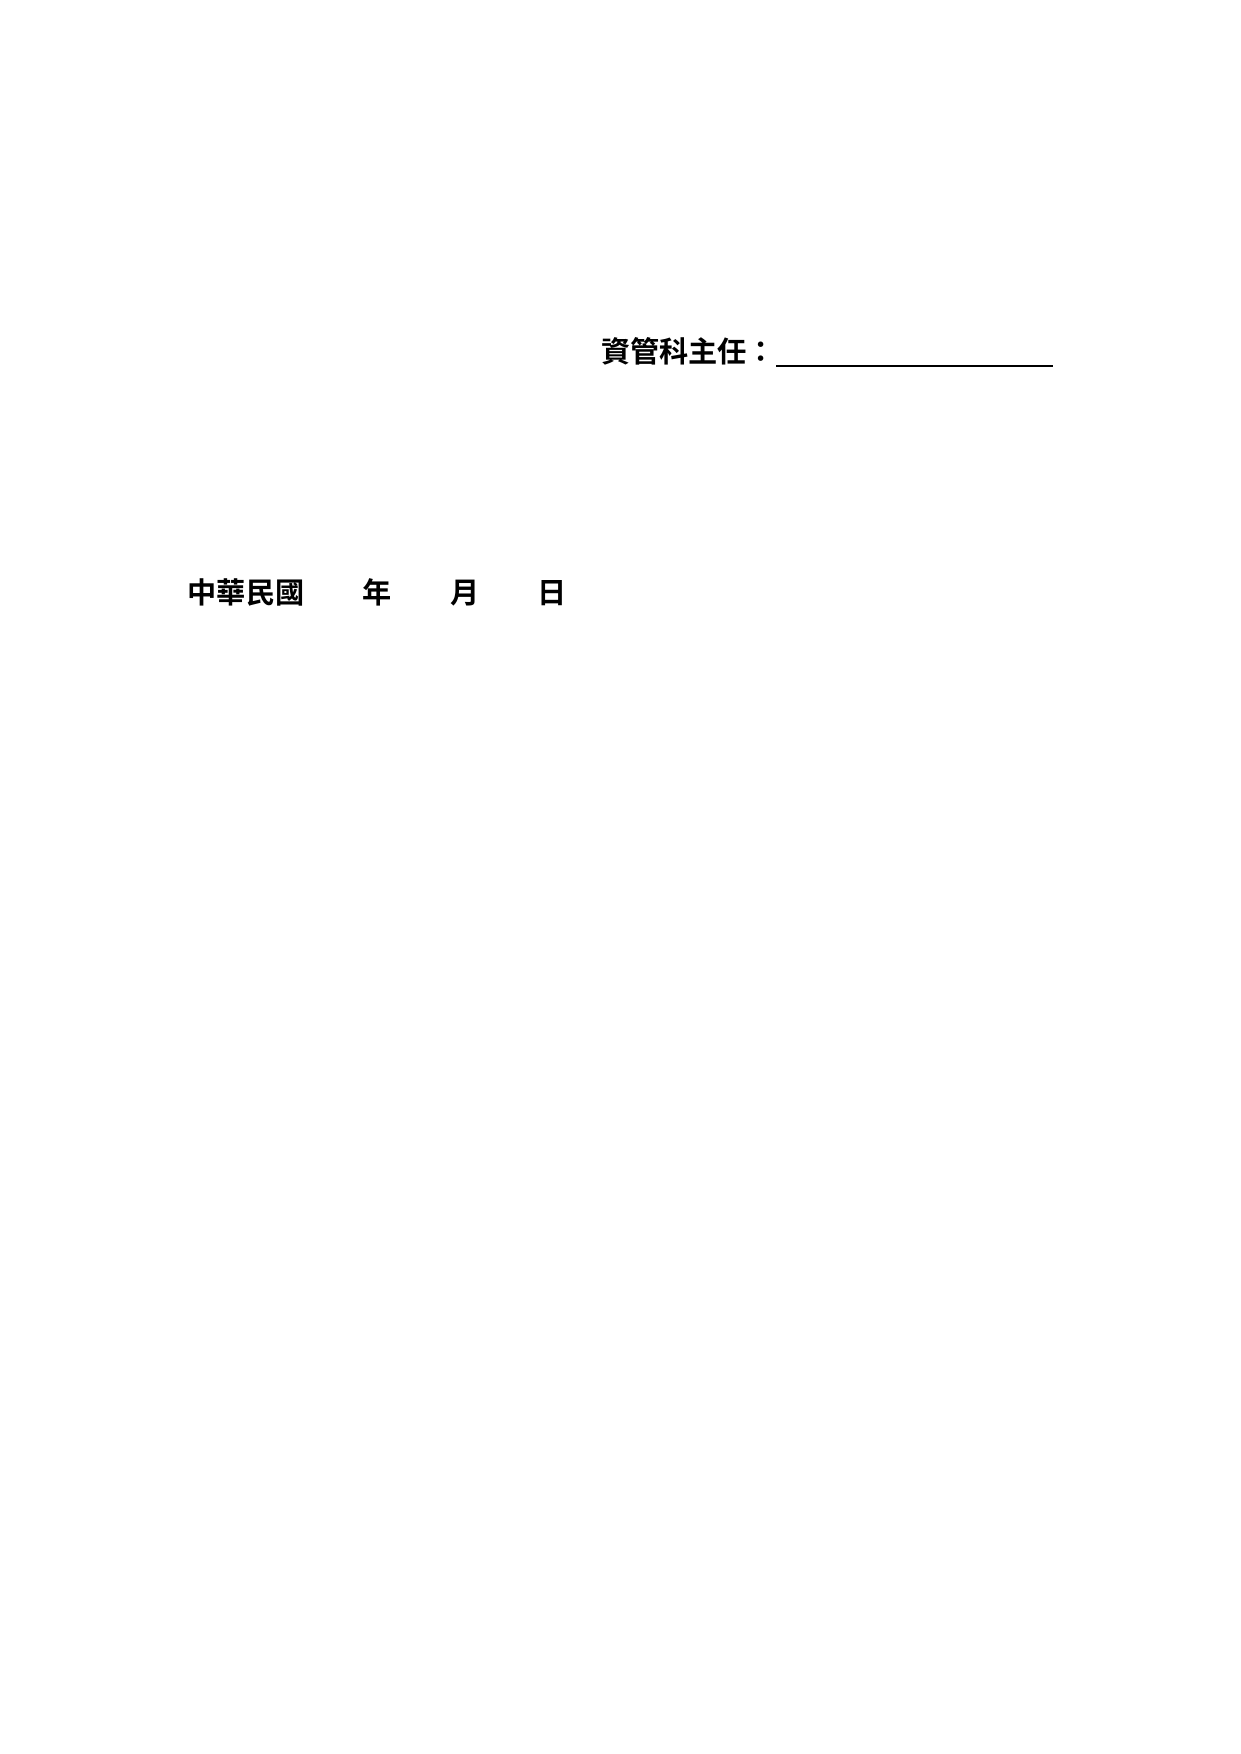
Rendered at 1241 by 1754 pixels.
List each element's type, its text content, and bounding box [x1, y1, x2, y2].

text 中華民國 年 月 日 [187, 569, 1053, 612]
text 資管科主任： [187, 328, 1053, 371]
